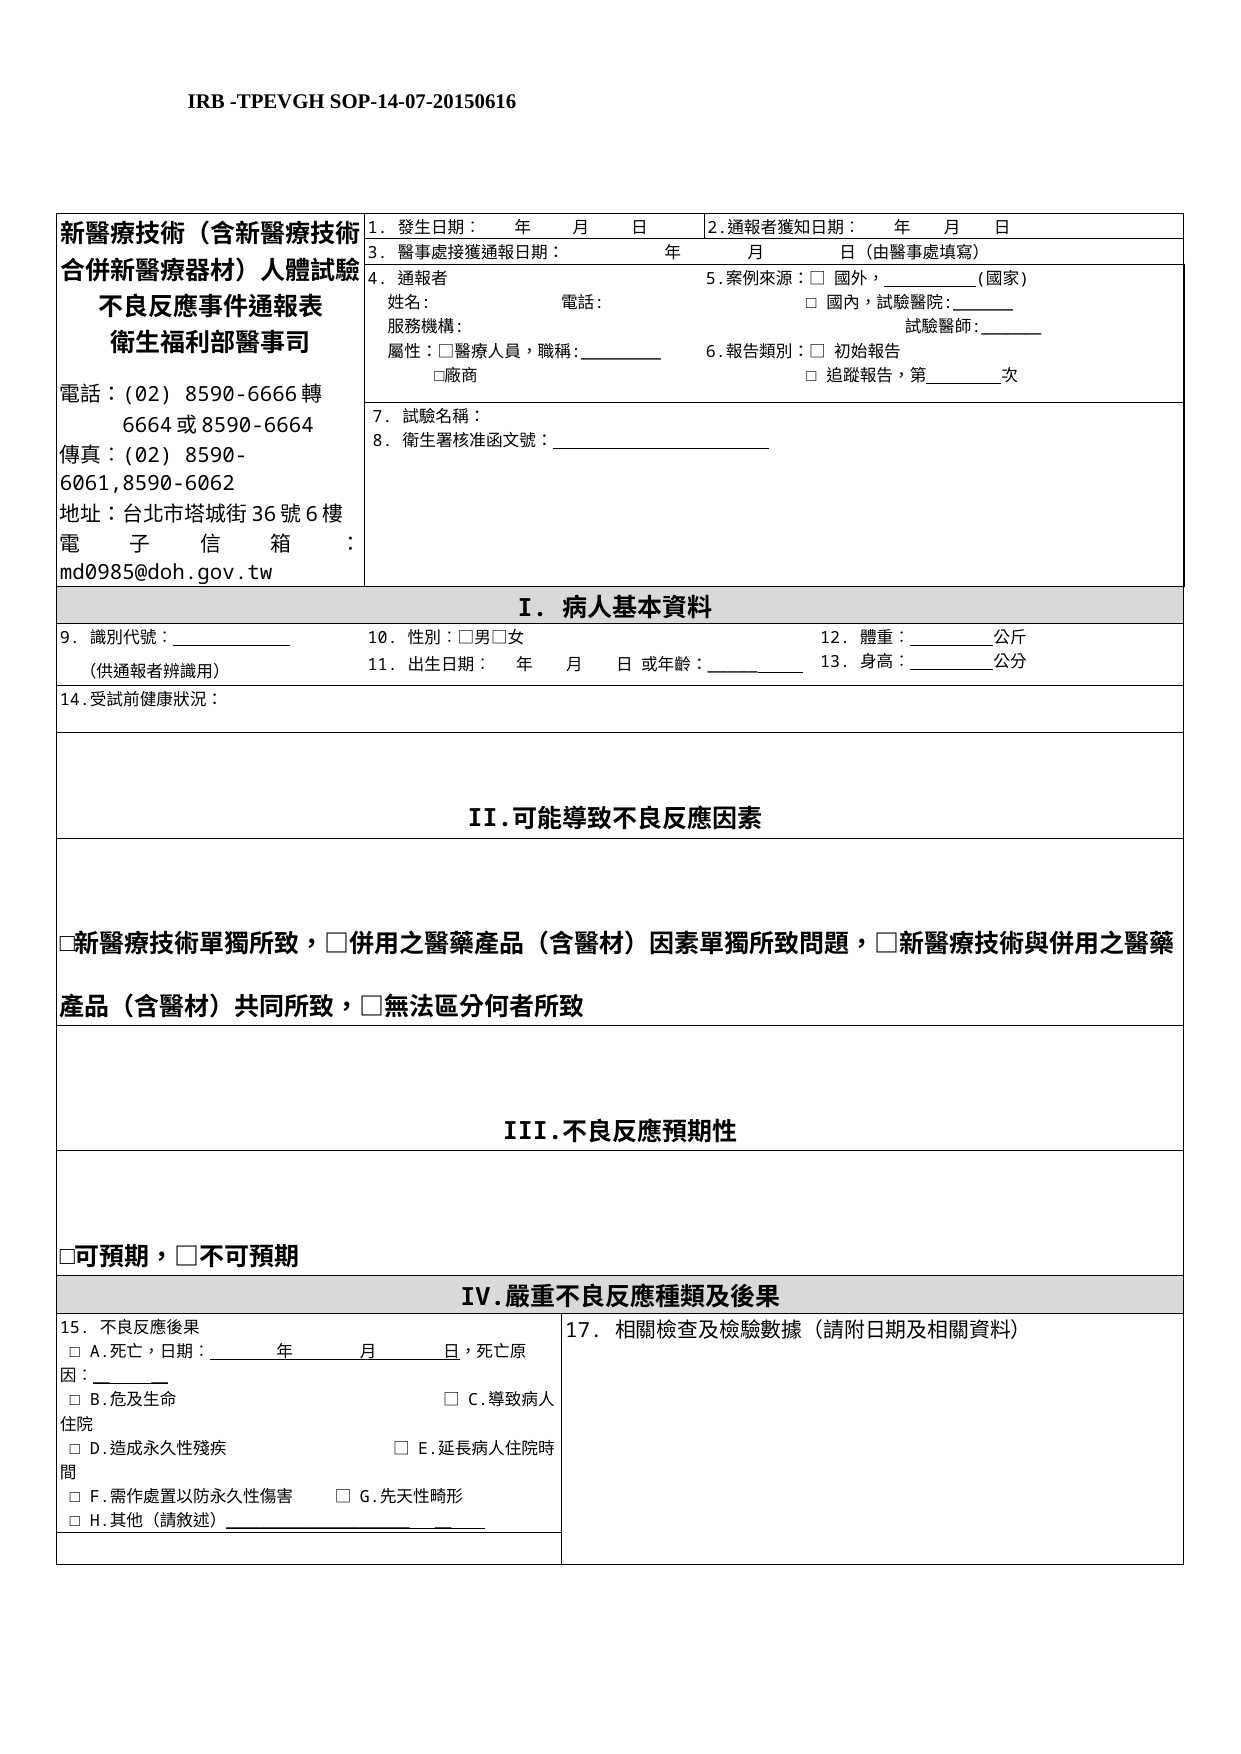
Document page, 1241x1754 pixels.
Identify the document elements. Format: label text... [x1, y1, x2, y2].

table_header 新醫療技術（含新醫療技術合併新醫療器材）人體試驗 不良反應事件通報表 衛生福利部醫事司 電話：(02) 8590-6666轉6664或8590-6664 傳真︰(02) 8590-6061,8590-6062 地址：台北市塔城街36號6樓 電子信箱：md0985@doh.gov.tw [57, 214, 364, 586]
table_cell 9. 識別代號︰ （供通報者辨識用） [57, 624, 364, 685]
table_cell 10. 性別︰□男□女 11. 出生日期︰ 年 月 日 或年齡：_____ [365, 624, 817, 685]
table_cell 12. 體重︰ 公斤 13. 身高︰ 公分 [817, 624, 1183, 685]
table_cell 5.案例來源：□ 國外， (國家) □ 國內，試驗醫院:______ 試驗醫師:______ 6.報告類別：□ 初始報告 □ 追蹤報告，第 次 [699, 265, 1183, 402]
table_cell 14.受試前健康狀況： [57, 686, 364, 732]
table_cell 4. 通報者 姓名: 電話: 服務機構: 屬性：□醫療人員，職稱:________ □廠商 [365, 265, 699, 402]
table_cell I. 病人基本資料 [57, 587, 1183, 623]
table_cell 7. 試驗名稱： 8. 衛生署核准函文號： [365, 403, 1183, 586]
table_cell 15. 不良反應後果 □ A.死亡，日期︰ 年 月 日，死亡原因︰＿ ＿ □ B.危及生命 □ C.導致病人住院 □ D.造成永久性殘疾 □ E.延長病人住院時間 □ F.需作處置以防永久性傷害 □ G.先天性畸形 □ H.其他（請敘述）＿＿＿＿＿＿＿＿＿＿＿ ＿ [57, 1314, 561, 1532]
table_header 1. 發生日期︰ 年 月 日 [365, 214, 704, 238]
table_cell III.不良反應預期性 [57, 1026, 1183, 1150]
table_cell □可預期，□不可預期 [57, 1151, 1183, 1275]
table_cell II.可能導致不良反應因素 [57, 733, 1183, 838]
table_cell IV.嚴重不良反應種類及後果 [57, 1276, 1183, 1313]
table_cell 3. 醫事處接獲通報日期： 年 月 日（由醫事處填寫） [365, 239, 1183, 263]
table_cell [817, 686, 1183, 732]
table_cell [57, 1533, 561, 1564]
table_cell [365, 686, 817, 732]
table_header 2.通報者獲知日期︰ 年 月 日 [705, 214, 1183, 238]
table_cell □新醫療技術單獨所致，□併用之醫藥產品（含醫材）因素單獨所致問題，□新醫療技術與併用之醫藥產品（含醫材）共同所致，□無法區分何者所致 [57, 839, 1183, 1025]
table_cell 17. 相關檢查及檢驗數據（請附日期及相關資料） [562, 1314, 1183, 1564]
